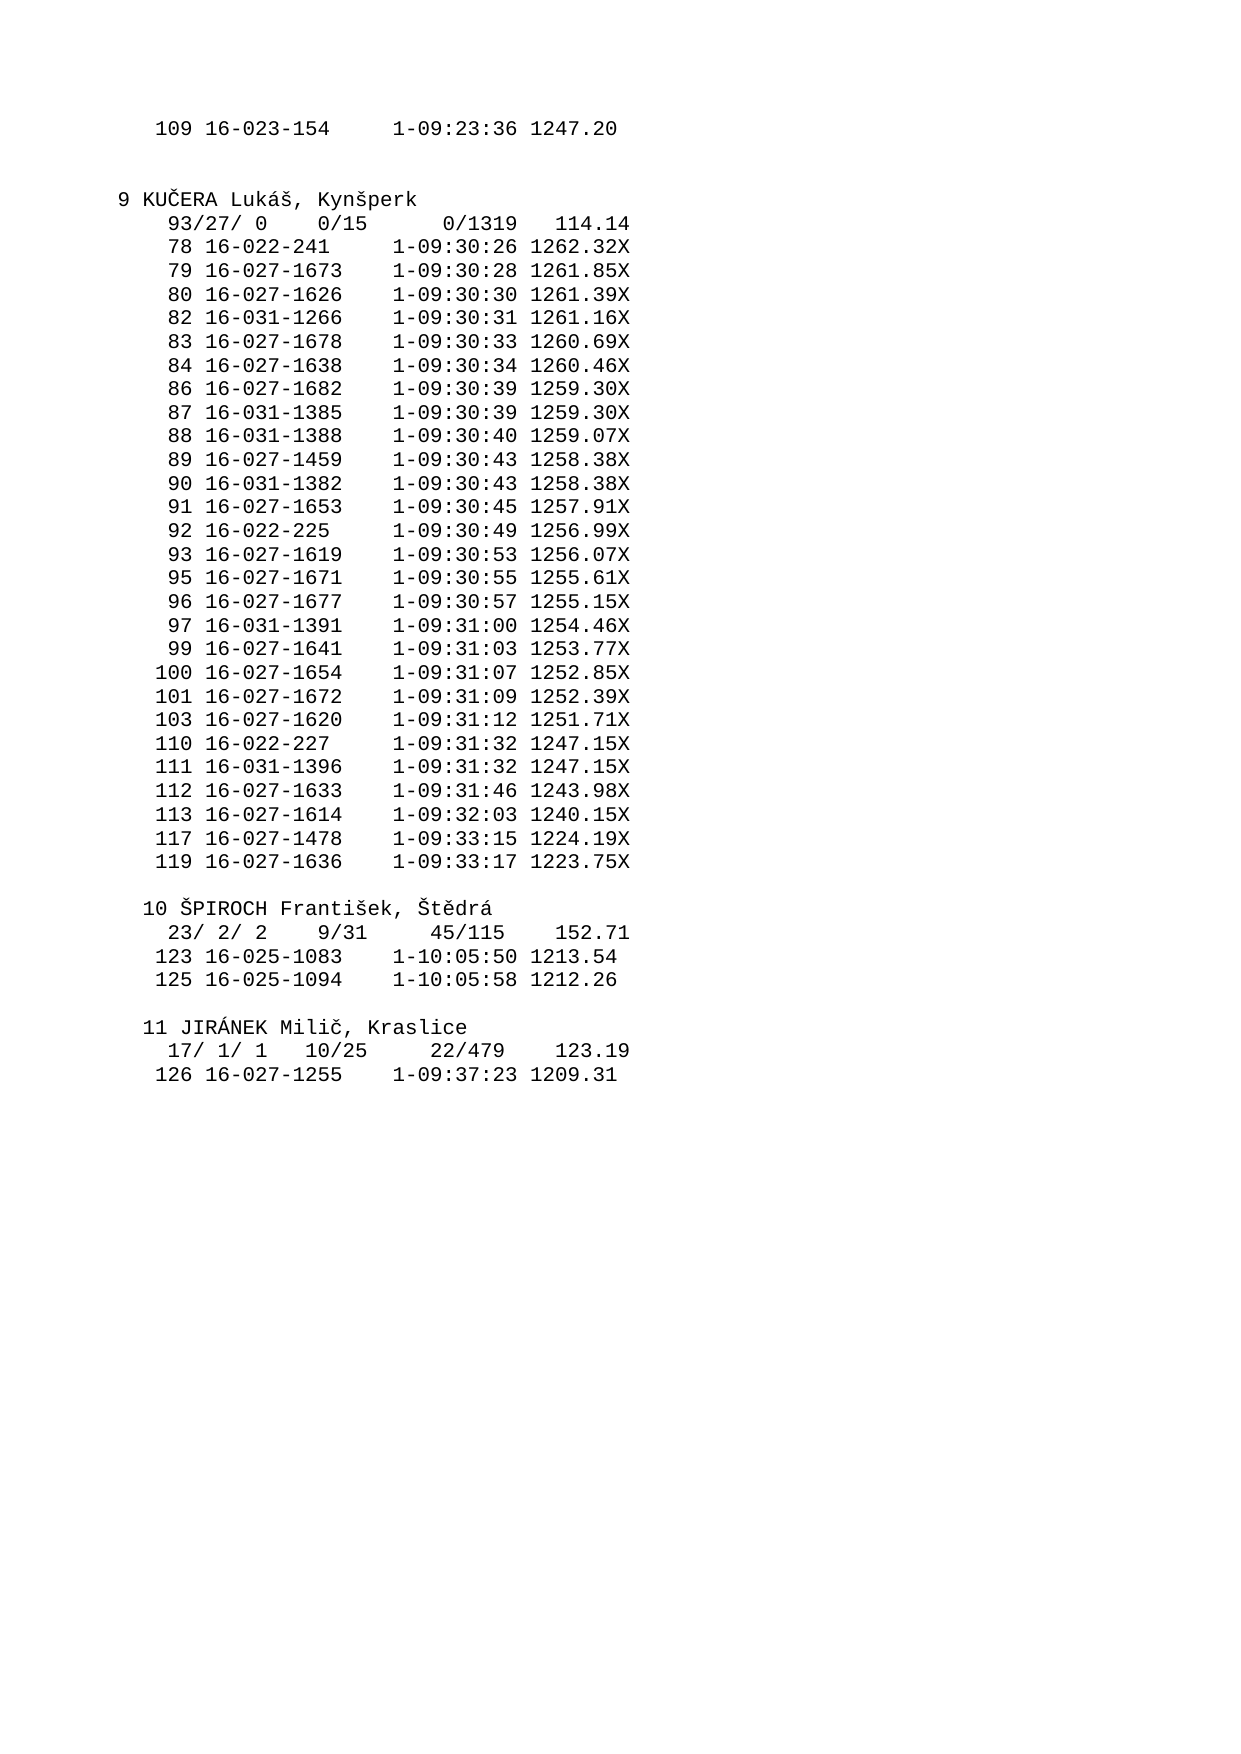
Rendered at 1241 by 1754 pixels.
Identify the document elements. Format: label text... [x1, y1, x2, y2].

text 91 16-027-1653 1-09:30:45 1257.91X [105, 496, 1151, 520]
text 92 16-022-225 1-09:30:49 1256.99X [105, 520, 1151, 544]
text 119 16-027-1636 1-09:33:17 1223.75X [105, 851, 1151, 875]
text 109 16-023-154 1-09:23:36 1247.20 [105, 118, 1151, 142]
text 78 16-022-241 1-09:30:26 1262.32X [105, 236, 1151, 260]
text 10 ŠPIROCH František, Štědrá [105, 898, 1151, 922]
text 95 16-027-1671 1-09:30:55 1255.61X [105, 567, 1151, 591]
text 113 16-027-1614 1-09:32:03 1240.15X [105, 804, 1151, 827]
text 111 16-031-1396 1-09:31:32 1247.15X [105, 757, 1151, 780]
text 97 16-031-1391 1-09:31:00 1254.46X [105, 615, 1151, 638]
text 86 16-027-1682 1-09:30:39 1259.30X [105, 378, 1151, 402]
text 17/ 1/ 1 10/25 22/479 123.19 [105, 1040, 1151, 1064]
text 90 16-031-1382 1-09:30:43 1258.38X [105, 473, 1151, 496]
text 117 16-027-1478 1-09:33:15 1224.19X [105, 827, 1151, 851]
text 103 16-027-1620 1-09:31:12 1251.71X [105, 709, 1151, 733]
text 88 16-031-1388 1-09:30:40 1259.07X [105, 426, 1151, 449]
text 79 16-027-1673 1-09:30:28 1261.85X [105, 260, 1151, 284]
text 123 16-025-1083 1-10:05:50 1213.54 [105, 946, 1151, 969]
text 101 16-027-1672 1-09:31:09 1252.39X [105, 686, 1151, 709]
text 96 16-027-1677 1-09:30:57 1255.15X [105, 591, 1151, 615]
text 125 16-025-1094 1-10:05:58 1212.26 [105, 969, 1151, 993]
text 83 16-027-1678 1-09:30:33 1260.69X [105, 331, 1151, 354]
text 112 16-027-1633 1-09:31:46 1243.98X [105, 780, 1151, 804]
text 110 16-022-227 1-09:31:32 1247.15X [105, 733, 1151, 757]
text 93 16-027-1619 1-09:30:53 1256.07X [105, 544, 1151, 567]
text 89 16-027-1459 1-09:30:43 1258.38X [105, 449, 1151, 473]
text 9 KUČERA Lukáš, Kynšperk [105, 189, 1151, 213]
text 99 16-027-1641 1-09:31:03 1253.77X [105, 638, 1151, 662]
text 126 16-027-1255 1-09:37:23 1209.31 [105, 1064, 1151, 1088]
text 11 JIRÁNEK Milič, Kraslice [105, 1017, 1151, 1040]
text 84 16-027-1638 1-09:30:34 1260.46X [105, 354, 1151, 378]
text 23/ 2/ 2 9/31 45/115 152.71 [105, 922, 1151, 946]
text 80 16-027-1626 1-09:30:30 1261.39X [105, 284, 1151, 307]
text 87 16-031-1385 1-09:30:39 1259.30X [105, 402, 1151, 426]
text 82 16-031-1266 1-09:30:31 1261.16X [105, 307, 1151, 331]
text 100 16-027-1654 1-09:31:07 1252.85X [105, 662, 1151, 686]
text 93/27/ 0 0/15 0/1319 114.14 [105, 213, 1151, 236]
